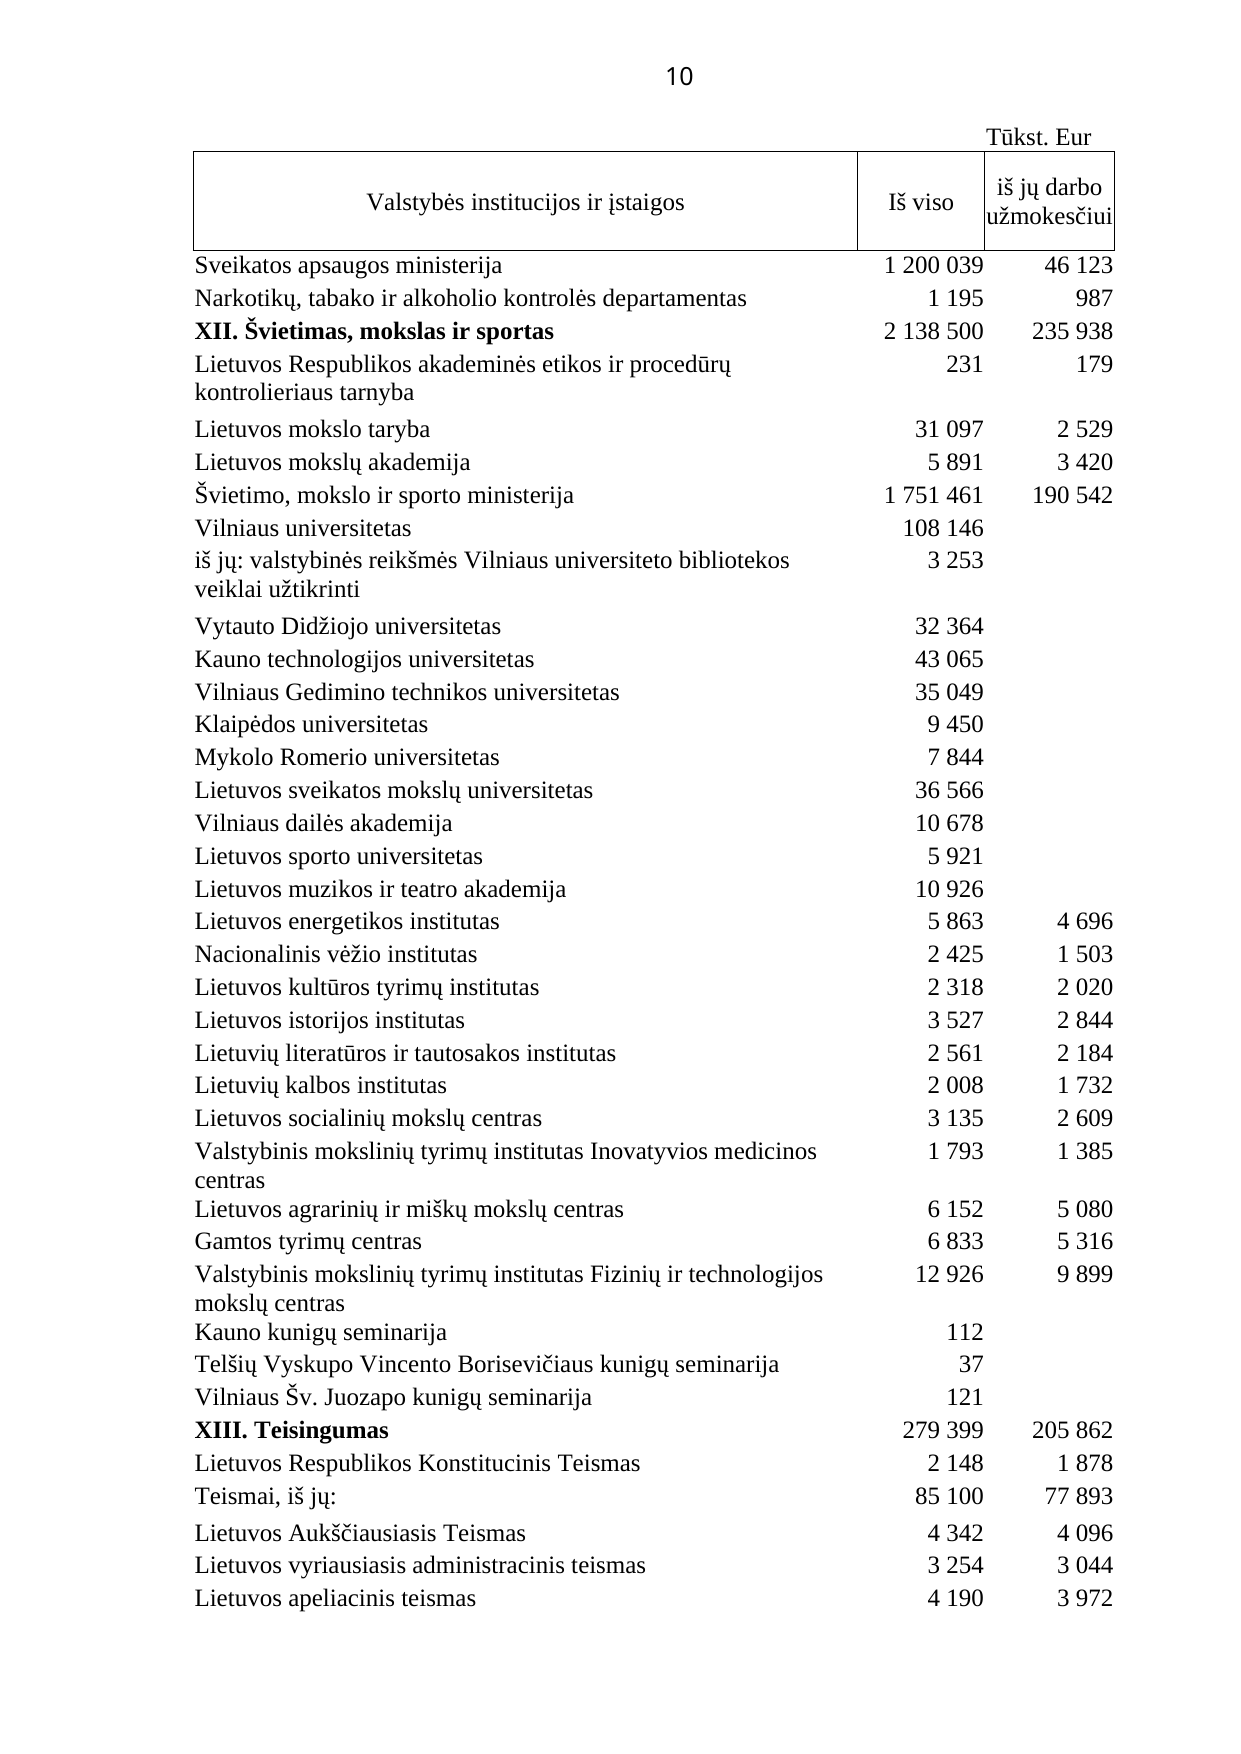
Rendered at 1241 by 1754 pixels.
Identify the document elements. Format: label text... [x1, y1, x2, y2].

table_cell 1 503 [985, 939, 1114, 972]
table_cell Kauno technologijos universitetas [193, 644, 858, 677]
table_cell 2 425 [858, 939, 984, 972]
table_cell 35 049 [858, 677, 984, 709]
table_cell 2 844 [985, 1005, 1114, 1038]
table_cell [985, 874, 1114, 906]
table_cell Lietuvos mokslo taryba [193, 414, 858, 447]
table_cell iš jų: valstybinės reikšmės Vilniaus universiteto bibliotekos veiklai užtikrinti [193, 546, 858, 611]
table_cell 1 200 039 [858, 251, 984, 283]
table_cell [985, 775, 1114, 808]
table_cell 2 529 [985, 414, 1114, 447]
table_cell iš jų darbo užmokesčiui [985, 152, 1114, 250]
table_cell 5 921 [858, 841, 984, 874]
table_cell 205 862 [985, 1415, 1114, 1448]
table_cell Vilniaus Šv. Juozapo kunigų seminarija [193, 1383, 858, 1415]
table_cell 2 138 500 [858, 316, 984, 349]
table_cell 6 152 [858, 1194, 984, 1226]
table_cell 4 096 [985, 1514, 1114, 1546]
table_cell 2 020 [985, 972, 1114, 1005]
table_cell 179 [985, 349, 1114, 414]
table_cell Lietuvos istorijos institutas [193, 1005, 858, 1038]
table_cell 43 065 [858, 644, 984, 677]
table_cell 37 [858, 1350, 984, 1382]
table_cell Lietuvos Respublikos akademinės etikos ir procedūrų kontrolieriaus tarnyba [193, 349, 858, 414]
table_cell Klaipėdos universitetas [193, 710, 858, 742]
table_cell Lietuvos muzikos ir teatro akademija [193, 874, 858, 906]
table_header Tūkst. Eur [985, 118, 1114, 151]
table_cell 31 097 [858, 414, 984, 447]
table_cell 987 [985, 283, 1114, 316]
table_cell 5 891 [858, 447, 984, 480]
table_cell 1 878 [985, 1448, 1114, 1481]
table_cell Lietuvos sporto universitetas [193, 841, 858, 874]
table_cell [985, 677, 1114, 709]
table_cell 4 696 [985, 906, 1114, 939]
table_cell 231 [858, 349, 984, 414]
table_cell Lietuvos energetikos institutas [193, 906, 858, 939]
table_cell Lietuvos kultūros tyrimų institutas [193, 972, 858, 1005]
table_cell 1 195 [858, 283, 984, 316]
table_cell XII. Švietimas, mokslas ir sportas [193, 316, 858, 349]
table_cell Gamtos tyrimų centras [193, 1226, 858, 1259]
table_cell 2 184 [985, 1038, 1114, 1071]
table_cell 10 678 [858, 808, 984, 841]
table_cell Lietuvos mokslų akademija [193, 447, 858, 480]
table_cell [985, 513, 1114, 546]
table_cell Valstybinis mokslinių tyrimų institutas Inovatyvios medicinos centras [193, 1136, 858, 1194]
table_cell 2 561 [858, 1038, 984, 1071]
table_cell Telšių Vyskupo Vincento Borisevičiaus kunigų seminarija [193, 1350, 858, 1382]
table_cell Lietuvių kalbos institutas [193, 1071, 858, 1103]
table_cell Lietuvos socialinių mokslų centras [193, 1103, 858, 1136]
table_cell 190 542 [985, 480, 1114, 513]
table_cell 5 316 [985, 1226, 1114, 1259]
table_cell 10 926 [858, 874, 984, 906]
table_header [193, 118, 858, 151]
table_cell [985, 808, 1114, 841]
table_cell 2 318 [858, 972, 984, 1005]
table_cell 7 844 [858, 743, 984, 775]
table_cell Nacionalinis vėžio institutas [193, 939, 858, 972]
table_cell Vilniaus Gedimino technikos universitetas [193, 677, 858, 709]
table_cell 3 253 [858, 546, 984, 611]
table_cell Narkotikų, tabako ir alkoholio kontrolės departamentas [193, 283, 858, 316]
table_cell Lietuvos sveikatos mokslų universitetas [193, 775, 858, 808]
table_cell Lietuvių literatūros ir tautosakos institutas [193, 1038, 858, 1071]
table_cell 4 342 [858, 1514, 984, 1546]
table_cell Lietuvos Aukščiausiasis Teismas [193, 1514, 858, 1546]
table_cell 9 899 [985, 1259, 1114, 1317]
table_cell 1 385 [985, 1136, 1114, 1194]
table_cell 85 100 [858, 1481, 984, 1514]
table_cell 121 [858, 1383, 984, 1415]
table_cell [985, 611, 1114, 644]
table_cell XIII. Teisingumas [193, 1415, 858, 1448]
table_cell 36 566 [858, 775, 984, 808]
table_cell 12 926 [858, 1259, 984, 1317]
table_cell 279 399 [858, 1415, 984, 1448]
table_cell Kauno kunigų seminarija [193, 1317, 858, 1349]
table_cell 2 609 [985, 1103, 1114, 1136]
table_cell [985, 1350, 1114, 1382]
table_cell [985, 546, 1114, 611]
table_cell 77 893 [985, 1481, 1114, 1514]
table_cell Teismai, iš jų: [193, 1481, 858, 1514]
table_cell 1 793 [858, 1136, 984, 1194]
table_cell Vilniaus dailės akademija [193, 808, 858, 841]
table_cell 6 833 [858, 1226, 984, 1259]
table_cell Mykolo Romerio universitetas [193, 743, 858, 775]
table_cell 1 751 461 [858, 480, 984, 513]
table_cell [985, 644, 1114, 677]
table_cell 3 972 [985, 1579, 1114, 1612]
table_cell 5 080 [985, 1194, 1114, 1226]
table_cell 1 732 [985, 1071, 1114, 1103]
table_cell 3 527 [858, 1005, 984, 1038]
table_cell 3 420 [985, 447, 1114, 480]
table_cell [985, 1317, 1114, 1349]
table_cell Švietimo, mokslo ir sporto ministerija [193, 480, 858, 513]
table_cell 2 008 [858, 1071, 984, 1103]
table_cell Lietuvos agrarinių ir miškų mokslų centras [193, 1194, 858, 1226]
table_cell 3 254 [858, 1546, 984, 1579]
table_cell [985, 1383, 1114, 1415]
table_cell 2 148 [858, 1448, 984, 1481]
table_cell 108 146 [858, 513, 984, 546]
table_cell Sveikatos apsaugos ministerija [193, 251, 858, 283]
table_header [858, 118, 984, 151]
table_cell 4 190 [858, 1579, 984, 1612]
table_cell Vilniaus universitetas [193, 513, 858, 546]
table_cell 46 123 [985, 251, 1114, 283]
table_cell 3 135 [858, 1103, 984, 1136]
table_cell 32 364 [858, 611, 984, 644]
table_cell Iš viso [858, 152, 984, 250]
table_cell [985, 743, 1114, 775]
table_cell 9 450 [858, 710, 984, 742]
table_cell [985, 841, 1114, 874]
table_cell Valstybės institucijos ir įstaigos [194, 152, 857, 250]
table_cell [985, 710, 1114, 742]
table_cell 3 044 [985, 1546, 1114, 1579]
table_cell Lietuvos Respublikos Konstitucinis Teismas [193, 1448, 858, 1481]
table_cell Lietuvos apeliacinis teismas [193, 1579, 858, 1612]
table_cell Lietuvos vyriausiasis administracinis teismas [193, 1546, 858, 1579]
table_cell 112 [858, 1317, 984, 1349]
table_cell 5 863 [858, 906, 984, 939]
table_cell Valstybinis mokslinių tyrimų institutas Fizinių ir technologijos mokslų centras [193, 1259, 858, 1317]
table_cell Vytauto Didžiojo universitetas [193, 611, 858, 644]
table_cell 235 938 [985, 316, 1114, 349]
